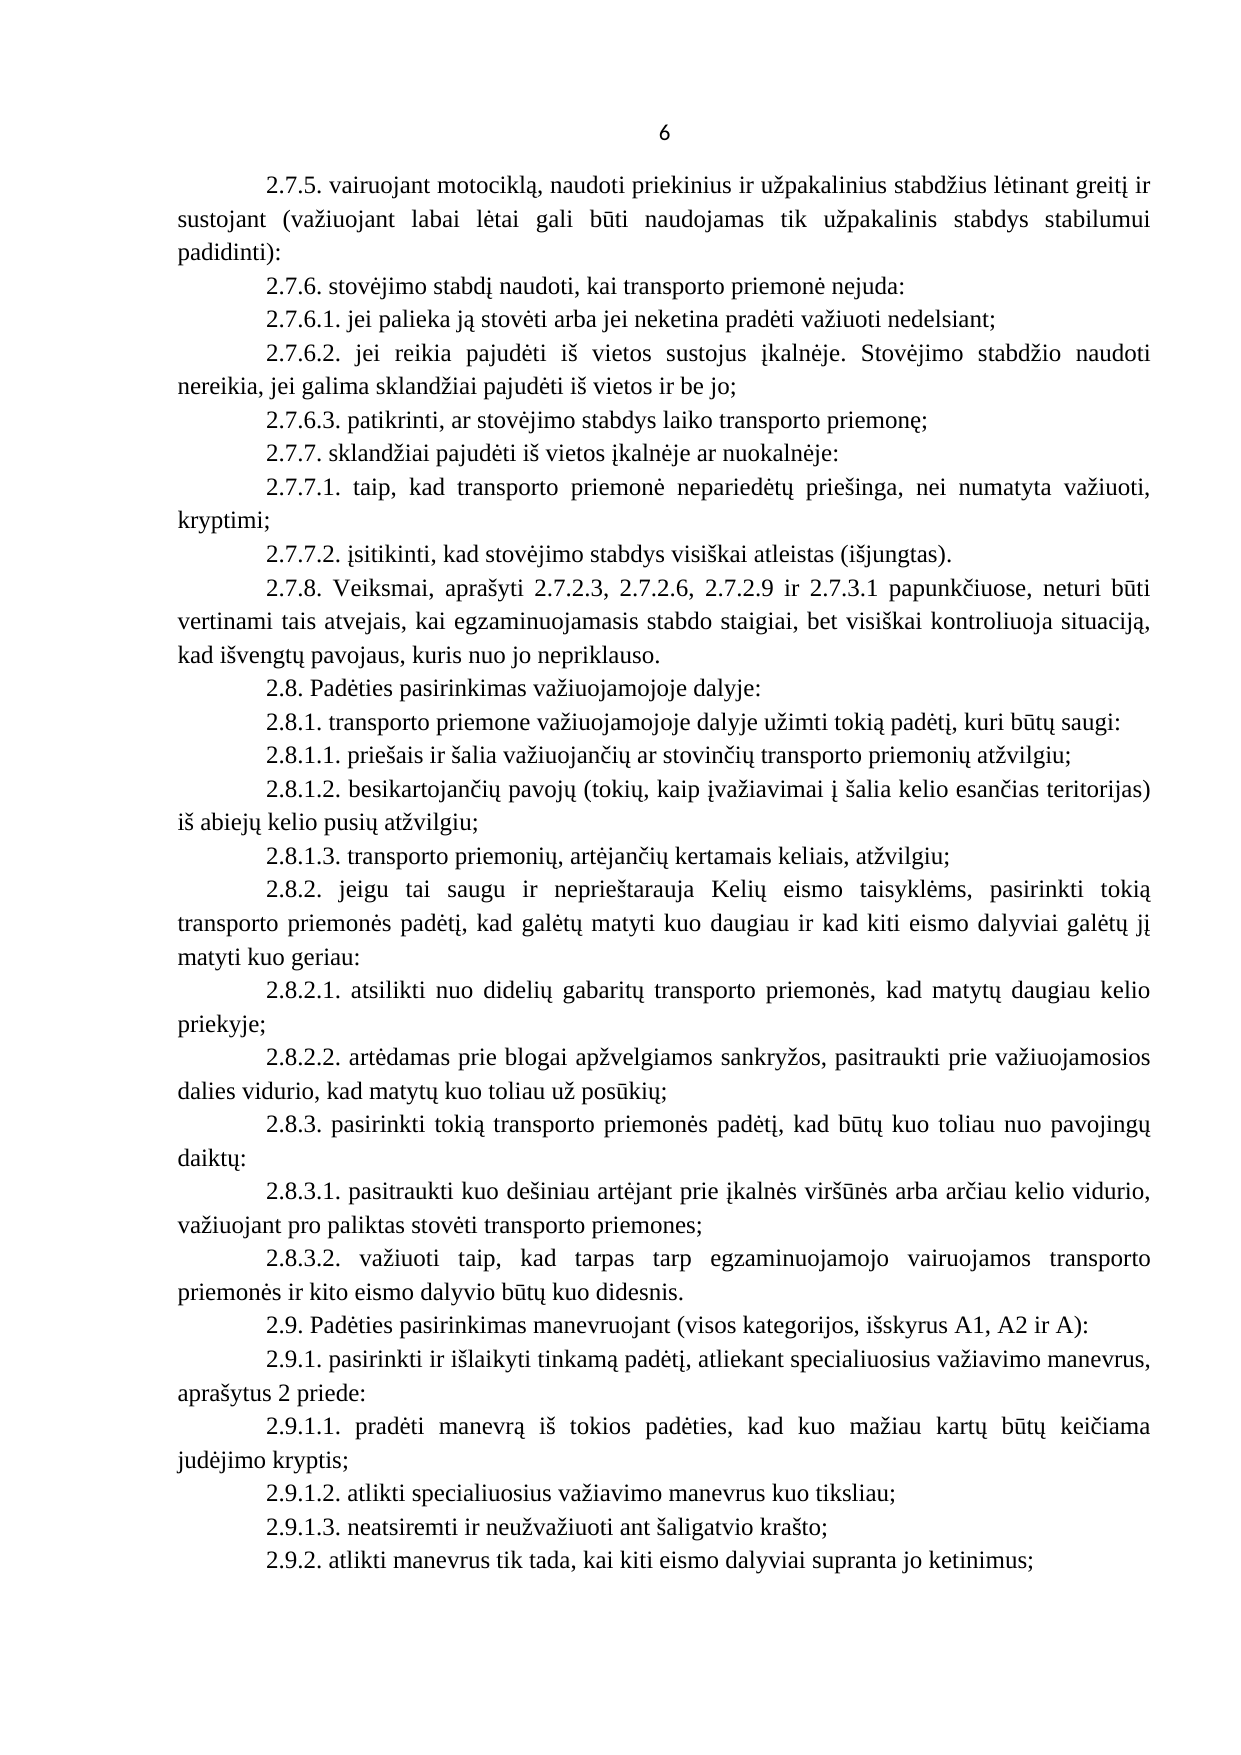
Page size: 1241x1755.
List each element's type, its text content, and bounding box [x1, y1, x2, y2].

text 2.9.1.3. neatsiremti ir neužvažiuoti ant šaligatvio krašto; [177, 1512, 1152, 1541]
text 2.8.1.3. transporto priemonių, artėjančių kertamais keliais, atžvilgiu; [177, 841, 1152, 870]
text 2.7.7.2. įsitikinti, kad stovėjimo stabdys visiškai atleistas (išjungtas). [177, 539, 1152, 568]
text 2.7.5. vairuojant motociklą, naudoti priekinius ir užpakalinius stabdžius lėtinant greitį ir sustojant (važiuojant labai lėtai gali būti naudojamas tik užpakalinis stabdys stabilumui padidinti): [177, 170, 1152, 266]
text 2.8.3.2. važiuoti taip, kad tarpas tarp egzaminuojamojo vairuojamos transporto priemonės ir kito eismo dalyvio būtų kuo didesnis. [177, 1243, 1152, 1306]
text 2.9. Padėties pasirinkimas manevruojant (visos kategorijos, išskyrus A1, A2 ir A): [177, 1311, 1152, 1339]
text 2.9.2. atlikti manevrus tik tada, kai kiti eismo dalyviai supranta jo ketinimus; [177, 1545, 1152, 1574]
text 2.9.1. pasirinkti ir išlaikyti tinkamą padėtį, atliekant specialiuosius važiavimo manevrus, aprašytus 2 priede: [177, 1344, 1152, 1406]
text 2.8.2. jeigu tai saugu ir neprieštarauja Kelių eismo taisyklėms, pasirinkti tokią transporto priemonės padėtį, kad galėtų matyti kuo daugiau ir kad kiti eismo dalyviai galėtų jį matyti kuo geriau: [177, 874, 1152, 970]
text 2.8.1.1. priešais ir šalia važiuojančių ar stovinčių transporto priemonių atžvilgiu; [177, 740, 1152, 769]
text 2.7.8. Veiksmai, aprašyti 2.7.2.3, 2.7.2.6, 2.7.2.9 ir 2.7.3.1 papunkčiuose, neturi būti vertinami tais atvejais, kai egzaminuojamasis stabdo staigiai, bet visiškai kontroliuoja situaciją, kad išvengtų pavojaus, kuris nuo jo nepriklauso. [177, 573, 1152, 668]
text 2.8.2.1. atsilikti nuo didelių gabaritų transporto priemonės, kad matytų daugiau kelio priekyje; [177, 975, 1152, 1037]
text 2.8.3. pasirinkti tokią transporto priemonės padėtį, kad būtų kuo toliau nuo pavojingų daiktų: [177, 1109, 1152, 1172]
text 2.7.7.1. taip, kad transporto priemonė nepariedėtų priešinga, nei numatyta važiuoti, kryptimi; [177, 472, 1152, 534]
text 2.7.6.1. jei palieka ją stovėti arba jei neketina pradėti važiuoti nedelsiant; [177, 304, 1152, 333]
text 2.7.6.3. patikrinti, ar stovėjimo stabdys laiko transporto priemonę; [177, 405, 1152, 434]
text 2.8. Padėties pasirinkimas važiuojamojoje dalyje: [177, 673, 1152, 702]
text 2.8.1.2. besikartojančių pavojų (tokių, kaip įvažiavimai į šalia kelio esančias teritorijas) iš abiejų kelio pusių atžvilgiu; [177, 774, 1152, 836]
text 2.8.2.2. artėdamas prie blogai apžvelgiamos sankryžos, pasitraukti prie važiuojamosios dalies vidurio, kad matytų kuo toliau už posūkių; [177, 1042, 1152, 1104]
text 2.7.6. stovėjimo stabdį naudoti, kai transporto priemonė nejuda: [177, 271, 1152, 299]
text 2.7.6.2. jei reikia pajudėti iš vietos sustojus įkalnėje. Stovėjimo stabdžio naudoti nereikia, jei galima sklandžiai pajudėti iš vietos ir be jo; [177, 338, 1152, 400]
text 2.9.1.2. atlikti specialiuosius važiavimo manevrus kuo tiksliau; [177, 1478, 1152, 1507]
text 2.9.1.1. pradėti manevrą iš tokios padėties, kad kuo mažiau kartų būtų keičiama judėjimo kryptis; [177, 1411, 1152, 1473]
text 2.7.7. sklandžiai pajudėti iš vietos įkalnėje ar nuokalnėje: [177, 438, 1152, 467]
text 2.8.1. transporto priemone važiuojamojoje dalyje užimti tokią padėtį, kuri būtų saugi: [177, 707, 1152, 736]
text 2.8.3.1. pasitraukti kuo dešiniau artėjant prie įkalnės viršūnės arba arčiau kelio vidurio, važiuojant pro paliktas stovėti transporto priemones; [177, 1176, 1152, 1239]
